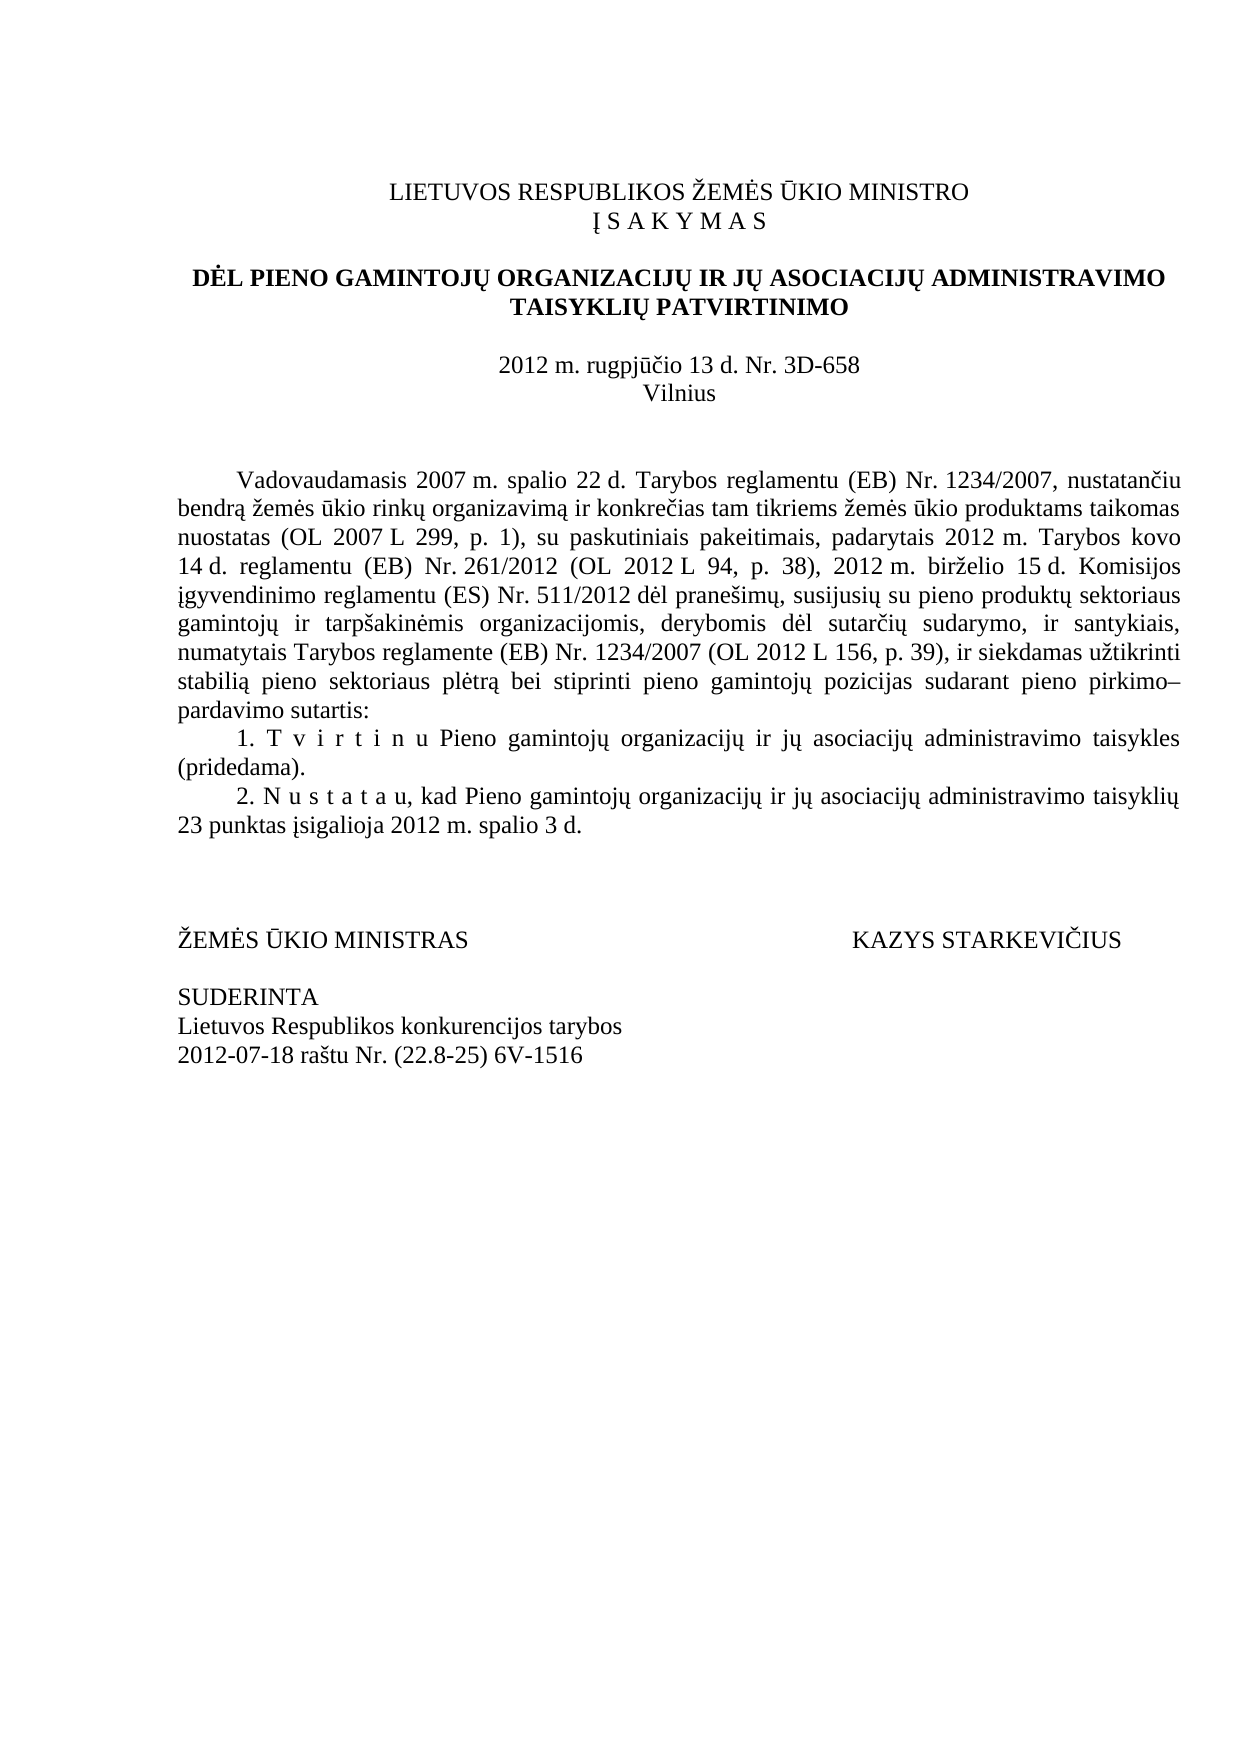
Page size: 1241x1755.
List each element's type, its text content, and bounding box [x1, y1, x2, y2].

text 1. T v i r t i n u Pieno gamintojų organizacijų ir jų asociacijų administravimo taisykles (pridedama). [177, 723, 1181, 781]
text SUDERINTA [177, 982, 1181, 1011]
text 2012 m. rugpjūčio 13 d. Nr. 3D-658 [177, 350, 1181, 378]
text Žemės ūkio ministras Kazys Starkevičius [177, 925, 1181, 953]
text Lietuvos Respublikos konkurencijos tarybos [177, 1011, 1181, 1040]
text Vadovaudamasis 2007 m. spalio 22 d. Tarybos reglamentu (EB) Nr. 1234/2007, nustatančiu bendrą žemės ūkio rinkų organizavimą ir konkrečias tam tikriems žemės ūkio produktams taikomas nuostatas (OL 2007 L 299, p. 1), su paskutiniais pakeitimais, padarytais 2012 m. Tarybos kovo 14 d. reglamentu (EB) Nr. 261/2012 (OL 2012 L 94, p. 38), 2012 m. birželio 15 d. Komisijos įgyvendinimo reglamentu (ES) Nr. 511/2012 dėl pranešimų, susijusių su pieno produktų sektoriaus gamintojų ir tarpšakinėmis organizacijomis, derybomis dėl sutarčių sudarymo, ir santykiais, numatytais Tarybos reglamente (EB) Nr. 1234/2007 (OL 2012 L 156, p. 39), ir siekdamas užtikrinti stabilią pieno sektoriaus plėtrą bei stiprinti pieno gamintojų pozicijas sudarant pieno pirkimo–pardavimo sutartis: [177, 465, 1181, 723]
text 2. N u s t a t a u, kad Pieno gamintojų organizacijų ir jų asociacijų administravimo taisyklių 23 punktas įsigalioja 2012 m. spalio 3 d. [177, 781, 1181, 838]
text Vilnius [177, 378, 1181, 407]
text DĖL PIENO GAMINTOJŲ ORGANIZACIJŲ IR JŲ ASOCIACIJŲ ADMINISTRAVIMO TAISYKLIŲ PATVIRTINIMO [177, 263, 1181, 321]
text Į S A K Y M A S [177, 206, 1181, 235]
text LIETUVOS RESPUBLIKOS ŽEMĖS ŪKIO MINISTRO [177, 177, 1181, 206]
text 2012-07-18 raštu Nr. (22.8-25) 6V-1516 [177, 1040, 1181, 1068]
